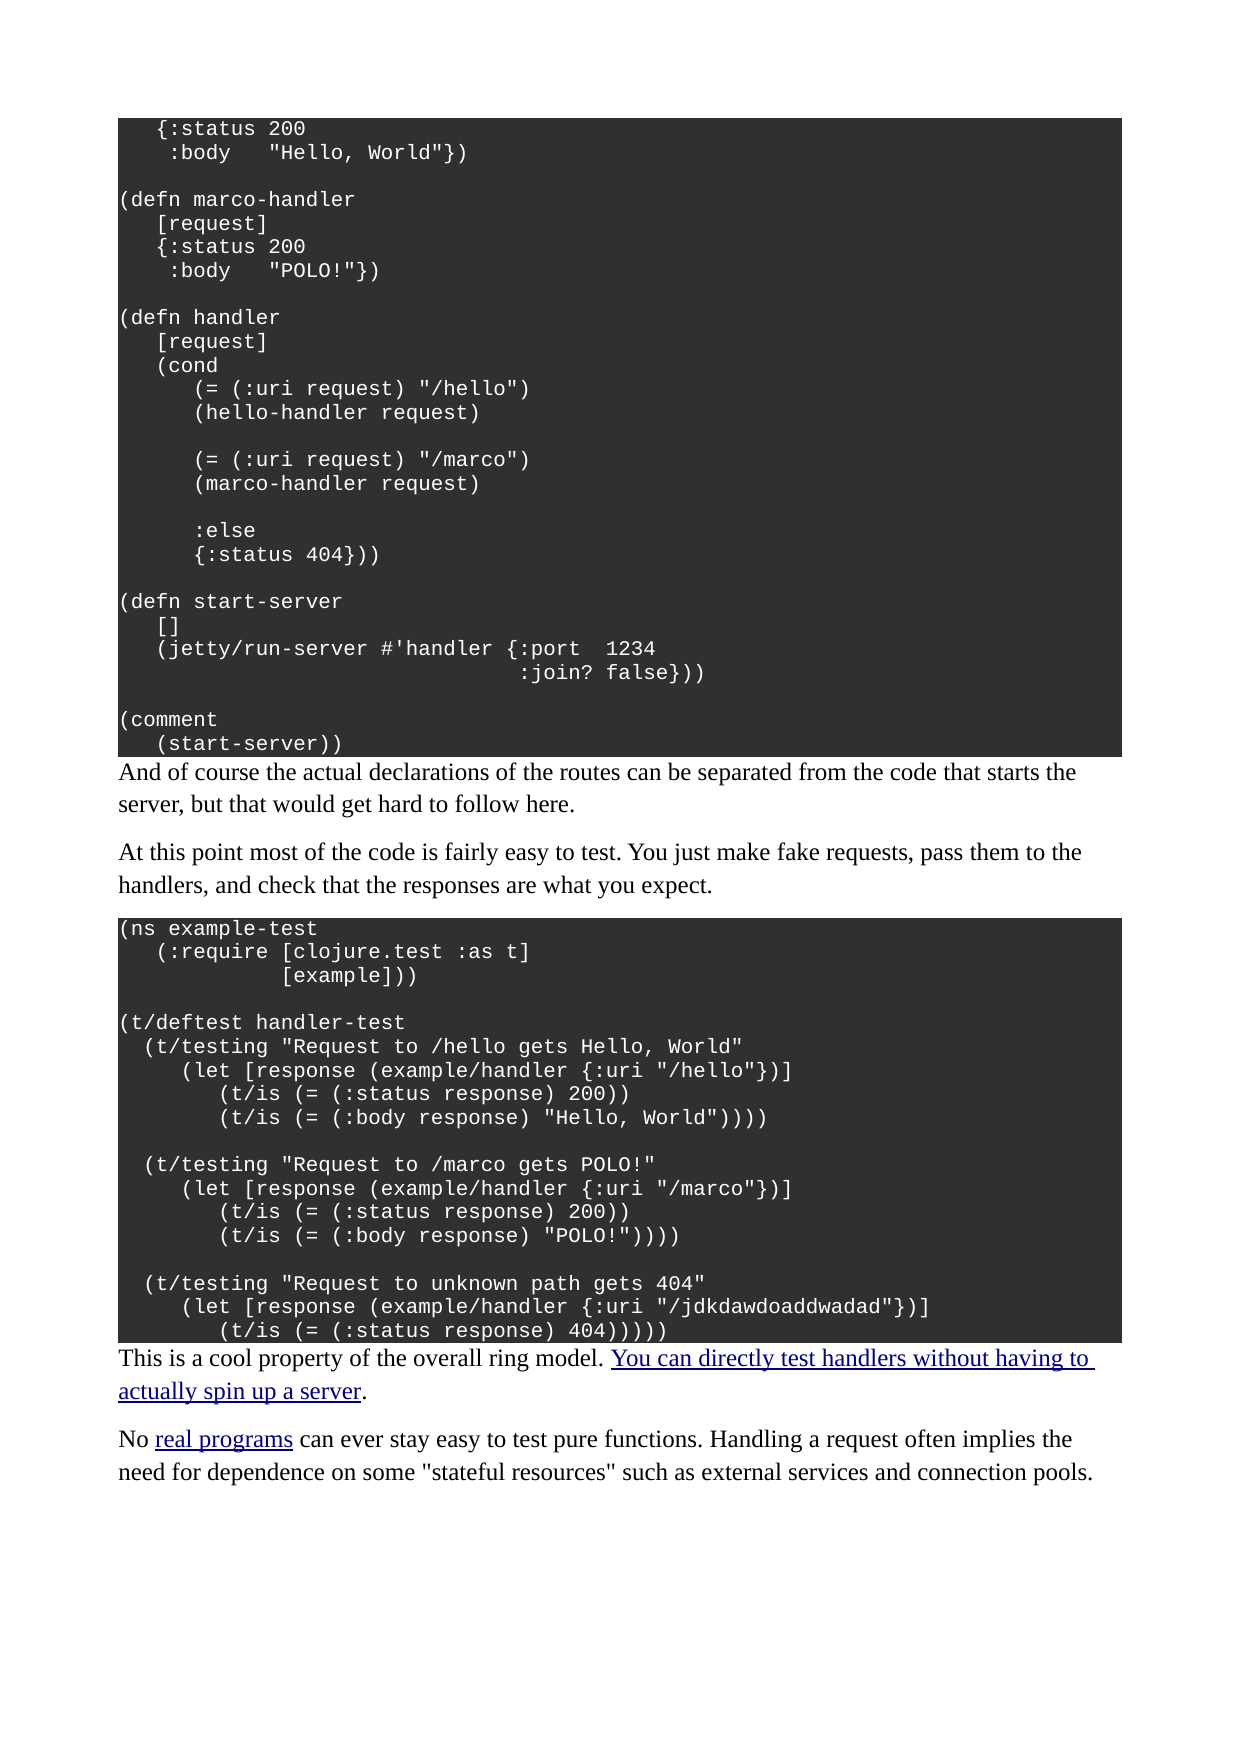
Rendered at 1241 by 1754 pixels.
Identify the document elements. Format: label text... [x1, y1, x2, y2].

text (t/deftest handler-test [118, 1012, 1122, 1036]
text (defn marco-handler [118, 189, 1122, 213]
text (t/is (= (:body response) "POLO!")))) [118, 1225, 1122, 1249]
text (t/testing "Request to unknown path gets 404" [118, 1272, 1122, 1296]
text :body "POLO!"}) [118, 260, 1122, 284]
text (t/is (= (:body response) "Hello, World")))) [118, 1107, 1122, 1131]
text No real programs can ever stay easy to test pure functions. Handling a request often implies the need for dependence on some "stateful resources" such as external services and connection pools. [118, 1424, 1122, 1486]
text (t/testing "Request to /hello gets Hello, World" [118, 1036, 1122, 1060]
text (= (:uri request) "/hello") [118, 378, 1122, 402]
text (ns example-test [118, 918, 1122, 941]
text [request] [118, 331, 1122, 354]
text (jetty/run-server #'handler {:port 1234 [118, 638, 1122, 662]
text And of course the actual declarations of the routes can be separated from the code that starts the server, but that would get hard to follow here. [118, 757, 1122, 818]
text {:status 200 [118, 236, 1122, 260]
text {:status 200 [118, 118, 1122, 142]
text [example])) [118, 965, 1122, 989]
text :else [118, 520, 1122, 544]
text (t/is (= (:status response) 200)) [118, 1083, 1122, 1107]
text (:require [clojure.test :as t] [118, 941, 1122, 965]
text (= (:uri request) "/marco") [118, 449, 1122, 473]
text (marco-handler request) [118, 473, 1122, 496]
text [request] [118, 213, 1122, 236]
text (let [response (example/handler {:uri "/marco"})] [118, 1178, 1122, 1202]
text (t/is (= (:status response) 200)) [118, 1202, 1122, 1225]
text :body "Hello, World"}) [118, 142, 1122, 165]
text (t/testing "Request to /marco gets POLO!" [118, 1154, 1122, 1178]
text (defn handler [118, 307, 1122, 331]
text This is a cool property of the overall ring model. You can directly test handlers without having to actually spin up a server. [118, 1343, 1122, 1405]
text (hello-handler request) [118, 402, 1122, 426]
text :join? false})) [118, 662, 1122, 686]
text (let [response (example/handler {:uri "/hello"})] [118, 1060, 1122, 1083]
text (start-server)) [118, 733, 1122, 757]
text [] [118, 615, 1122, 638]
text {:status 404})) [118, 544, 1122, 567]
text (comment [118, 709, 1122, 733]
text At this point most of the code is fairly easy to test. You just make fake requests, pass them to the handlers, and check that the responses are what you expect. [118, 837, 1122, 899]
text (let [response (example/handler {:uri "/jdkdawdoaddwadad"})] [118, 1296, 1122, 1320]
text (defn start-server [118, 591, 1122, 615]
text (t/is (= (:status response) 404))))) [118, 1320, 1122, 1343]
text (cond [118, 354, 1122, 378]
